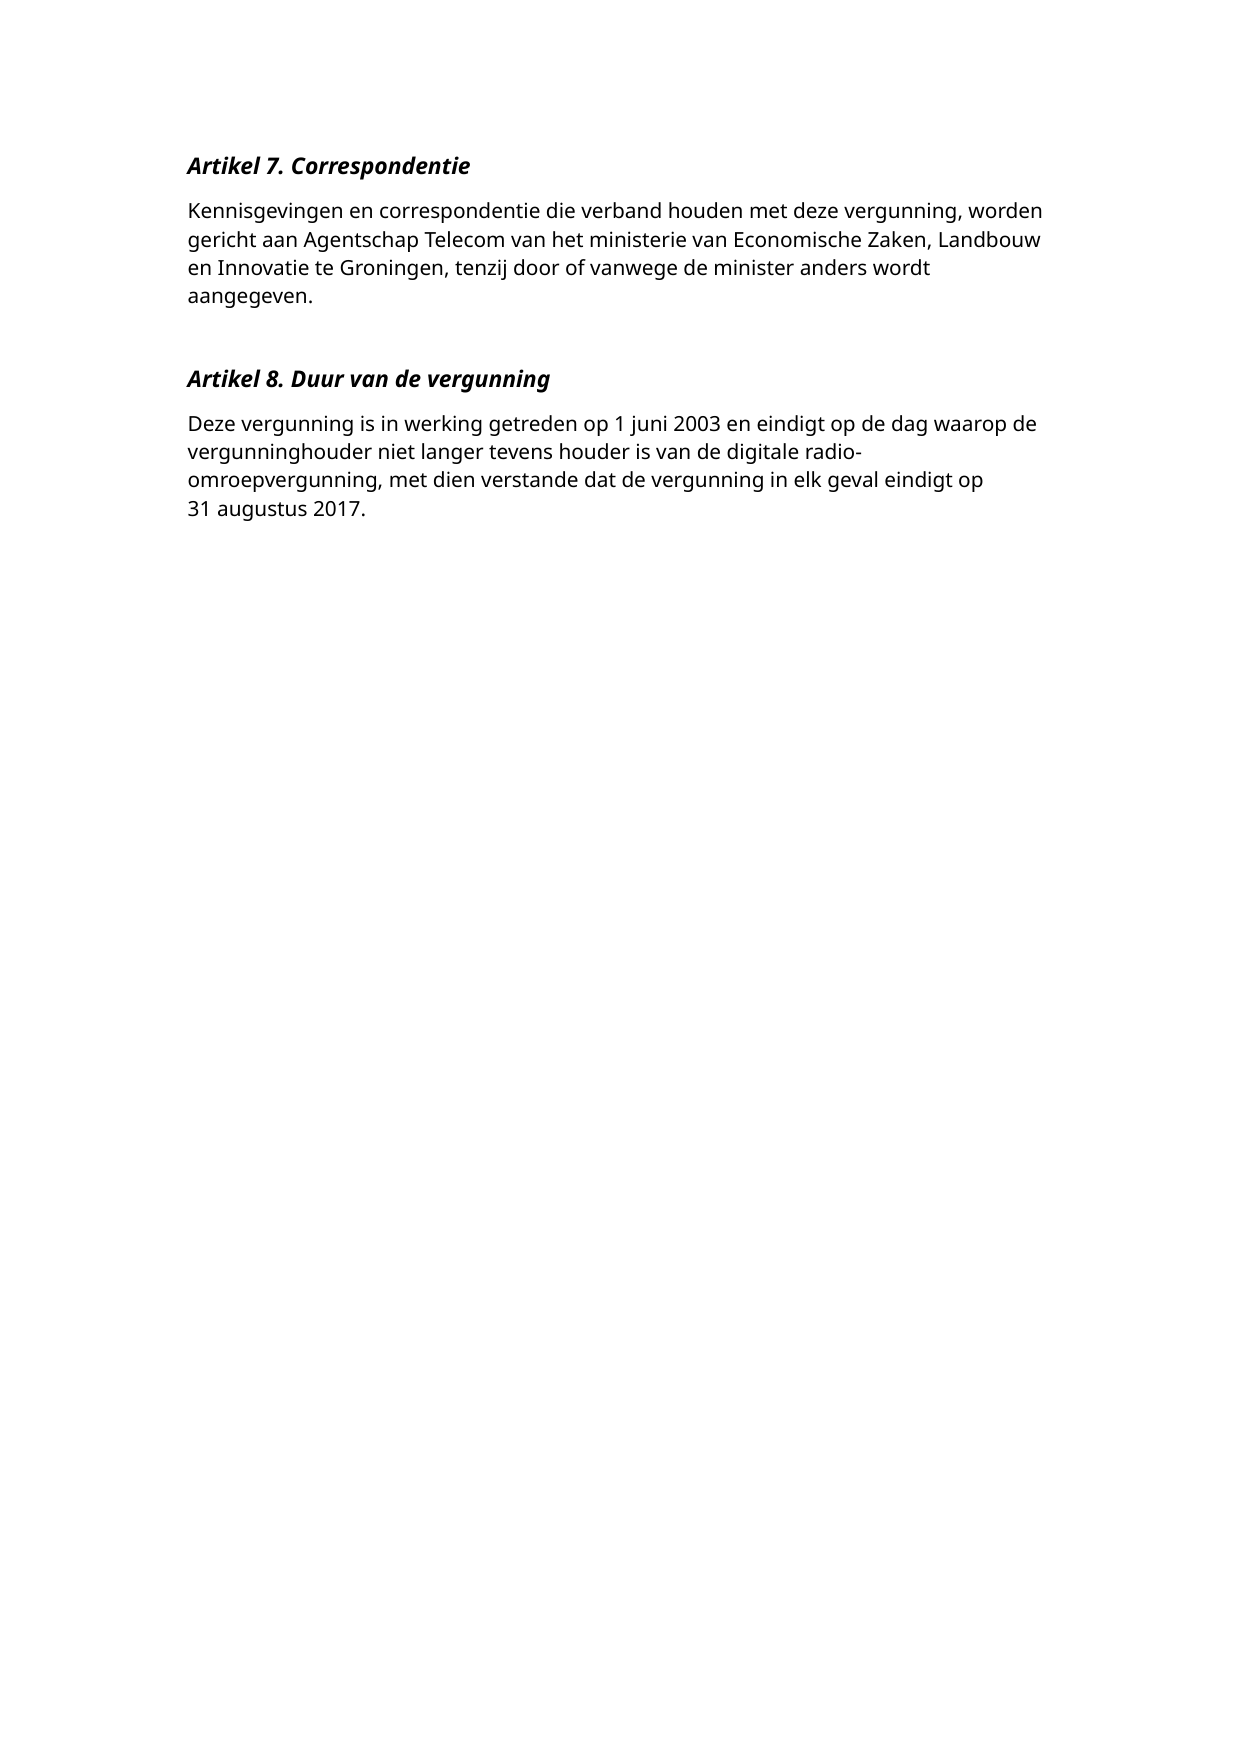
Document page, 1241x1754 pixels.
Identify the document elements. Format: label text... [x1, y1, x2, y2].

subtitle Artikel 8. Duur van de vergunning [187, 362, 1053, 394]
subtitle Artikel 7. Correspondentie [187, 150, 1053, 181]
text Deze vergunning is in werking getreden op 1 juni 2003 en eindigt op de dag waarop de vergunninghouder niet langer tevens houder is van de digitale radio-omroepvergunning, met dien verstande dat de vergunning in elk geval eindigt op 31 augustus 2017. [187, 409, 1053, 522]
text Kennisgevingen en correspondentie die verband houden met deze vergunning, worden gericht aan Agentschap Telecom van het ministerie van Economische Zaken, Landbouw en Innovatie te Groningen, tenzij door of vanwege de minister anders wordt aangegeven. [187, 196, 1053, 310]
